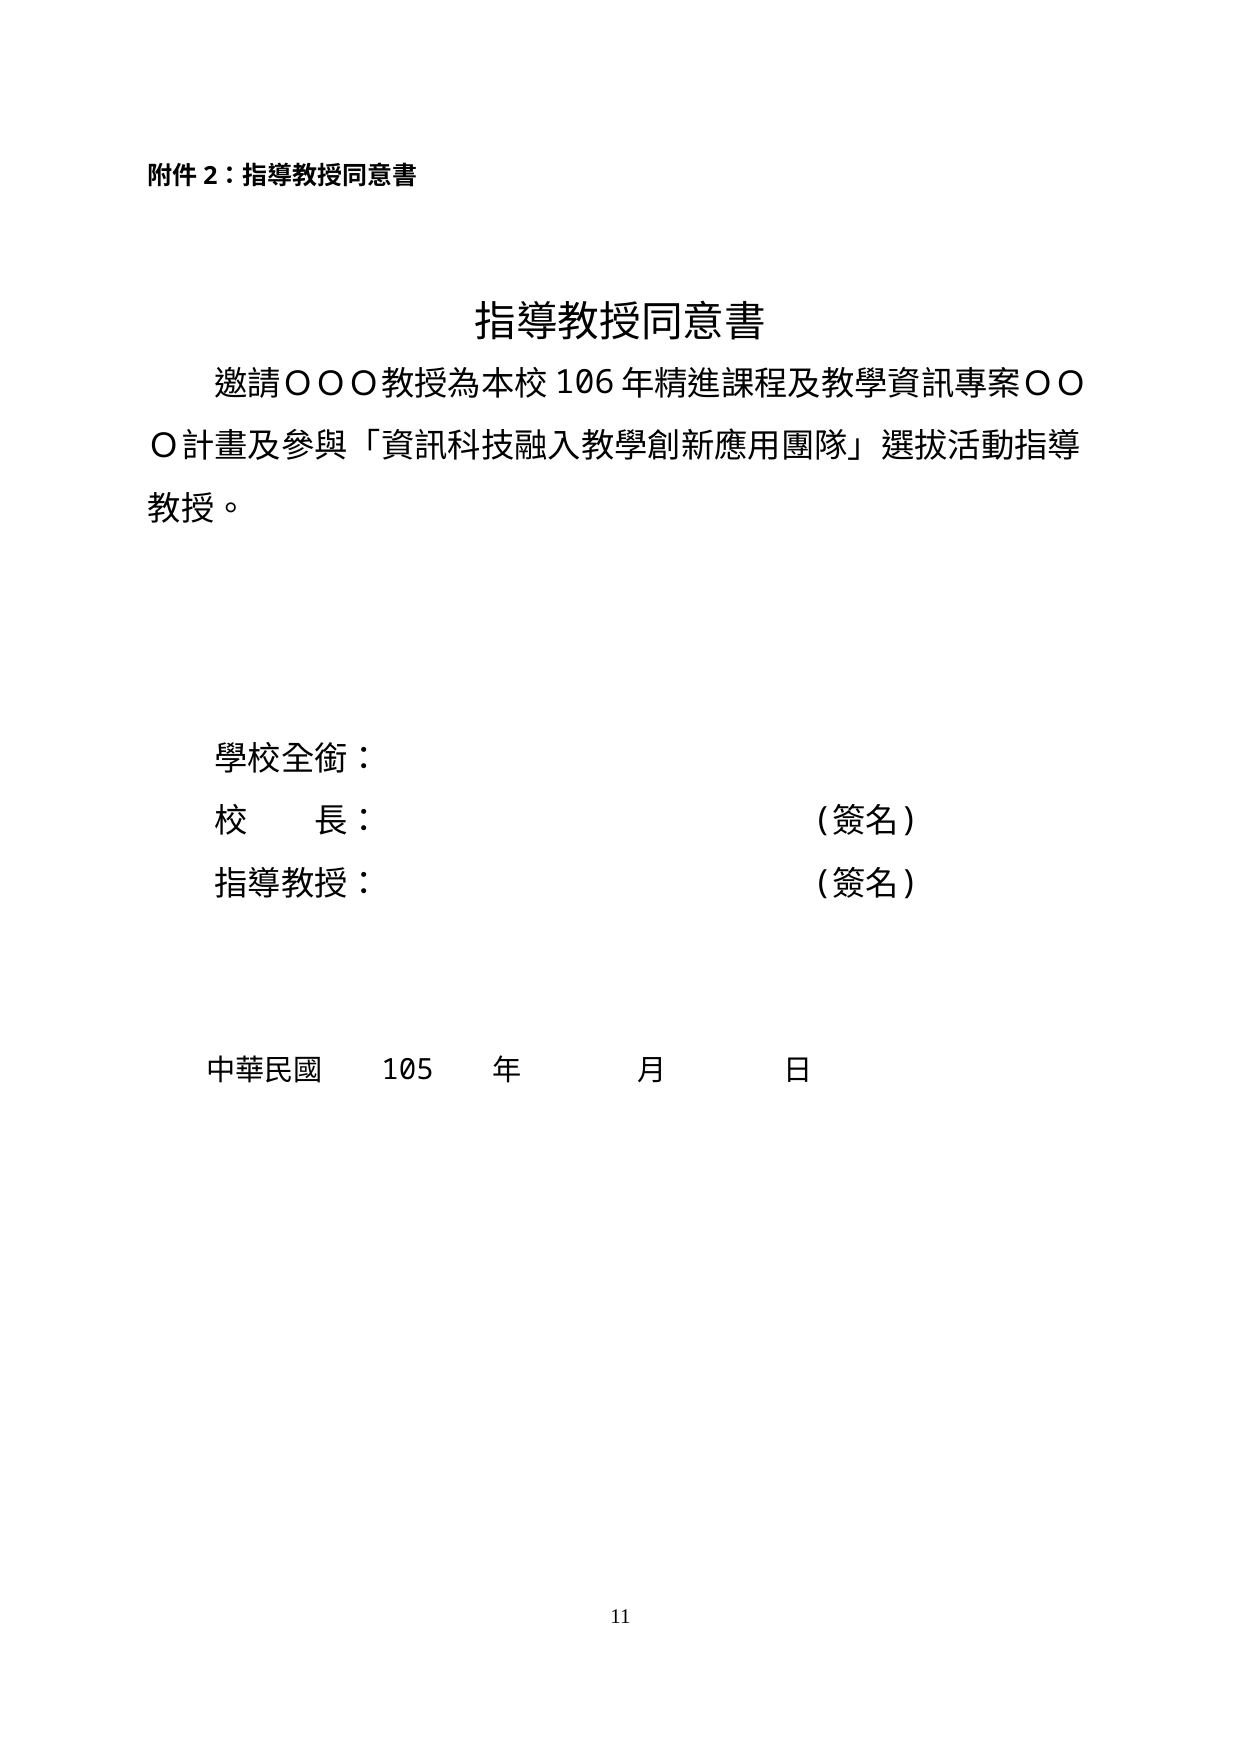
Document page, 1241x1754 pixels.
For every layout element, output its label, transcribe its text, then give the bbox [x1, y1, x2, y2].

text 附件2：指導教授同意書 [148, 151, 1092, 193]
text 指導教授： (簽名) [148, 839, 1092, 901]
text 校 長： (簽名) [148, 776, 1092, 839]
text 指導教授同意書 [148, 276, 1092, 339]
text 中華民國 105 年 月 日 [148, 1026, 1092, 1089]
text 邀請ＯＯＯ教授為本校106年精進課程及教學資訊專案ＯＯＯ計畫及參與「資訊科技融入教學創新應用團隊」選拔活動指導教授。 [148, 339, 1092, 526]
text 學校全銜： [148, 714, 1092, 776]
